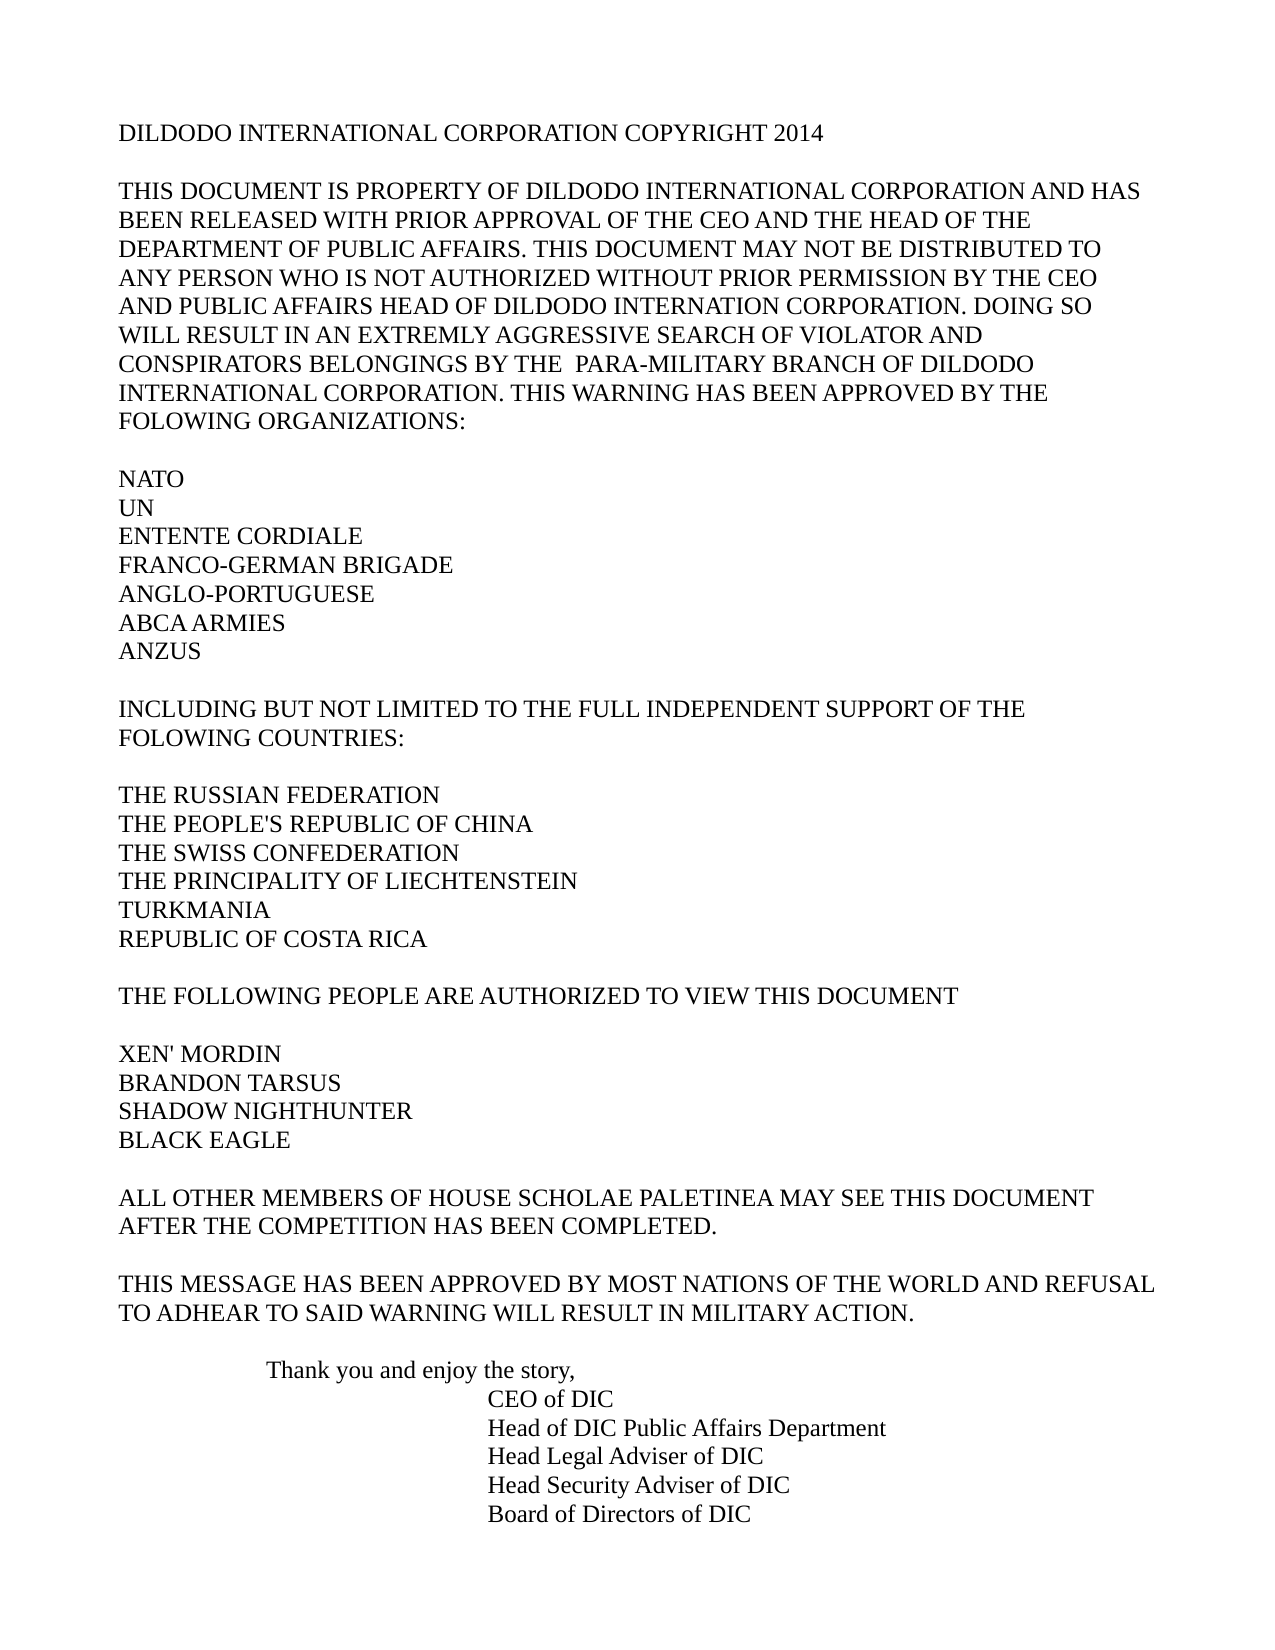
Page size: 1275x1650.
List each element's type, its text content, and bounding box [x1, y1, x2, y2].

text Board of Directors of DIC [118, 1499, 1157, 1528]
text THE FOLLOWING PEOPLE ARE AUTHORIZED TO VIEW THIS DOCUMENT [118, 981, 1157, 1010]
text THE SWISS CONFEDERATION [118, 838, 1157, 866]
text UN [118, 493, 1157, 521]
text FRANCO-GERMAN BRIGADE [118, 550, 1157, 579]
text Thank you and enjoy the story, [118, 1355, 1157, 1384]
text ALL OTHER MEMBERS OF HOUSE SCHOLAE PALETINEA MAY SEE THIS DOCUMENT AFTER THE COMPETITION HAS BEEN COMPLETED. [118, 1183, 1157, 1240]
text CEO of DIC [118, 1384, 1157, 1413]
text REPUBLIC OF COSTA RICA [118, 924, 1157, 953]
text ENTENTE CORDIALE [118, 521, 1157, 550]
text NATO [118, 464, 1157, 493]
text INCLUDING BUT NOT LIMITED TO THE FULL INDEPENDENT SUPPORT OF THE FOLOWING COUNTRIES: [118, 694, 1157, 751]
text BLACK EAGLE [118, 1125, 1157, 1154]
text ANGLO-PORTUGUESE [118, 579, 1157, 608]
text THE PRINCIPALITY OF LIECHTENSTEIN [118, 866, 1157, 895]
text XEN' MORDIN [118, 1039, 1157, 1068]
text THE PEOPLE'S REPUBLIC OF CHINA [118, 809, 1157, 838]
text BRANDON TARSUS [118, 1068, 1157, 1096]
text THIS MESSAGE HAS BEEN APPROVED BY MOST NATIONS OF THE WORLD AND REFUSAL TO ADHEAR TO SAID WARNING WILL RESULT IN MILITARY ACTION. [118, 1269, 1157, 1326]
text THE RUSSIAN FEDERATION [118, 780, 1157, 809]
text TURKMANIA [118, 895, 1157, 924]
text Head Security Adviser of DIC [118, 1470, 1157, 1499]
text Head of DIC Public Affairs Department [118, 1413, 1157, 1441]
text THIS DOCUMENT IS PROPERTY OF DILDODO INTERNATIONAL CORPORATION AND HAS BEEN RELEASED WITH PRIOR APPROVAL OF THE CEO AND THE HEAD OF THE DEPARTMENT OF PUBLIC AFFAIRS. THIS DOCUMENT MAY NOT BE DISTRIBUTED TO ANY PERSON WHO IS NOT AUTHORIZED WITHOUT PRIOR PERMISSION BY THE CEO AND PUBLIC AFFAIRS HEAD OF DILDODO INTERNATION CORPORATION. DOING SO WILL RESULT IN AN EXTREMLY AGGRESSIVE SEARCH OF VIOLATOR AND CONSPIRATORS BELONGINGS BY THE PARA-MILITARY BRANCH OF DILDODO INTERNATIONAL CORPORATION. THIS WARNING HAS BEEN APPROVED BY THE FOLOWING ORGANIZATIONS: [118, 176, 1157, 435]
text ABCA ARMIES [118, 608, 1157, 636]
text Head Legal Adviser of DIC [118, 1441, 1157, 1470]
text SHADOW NIGHTHUNTER [118, 1096, 1157, 1125]
text ANZUS [118, 636, 1157, 665]
